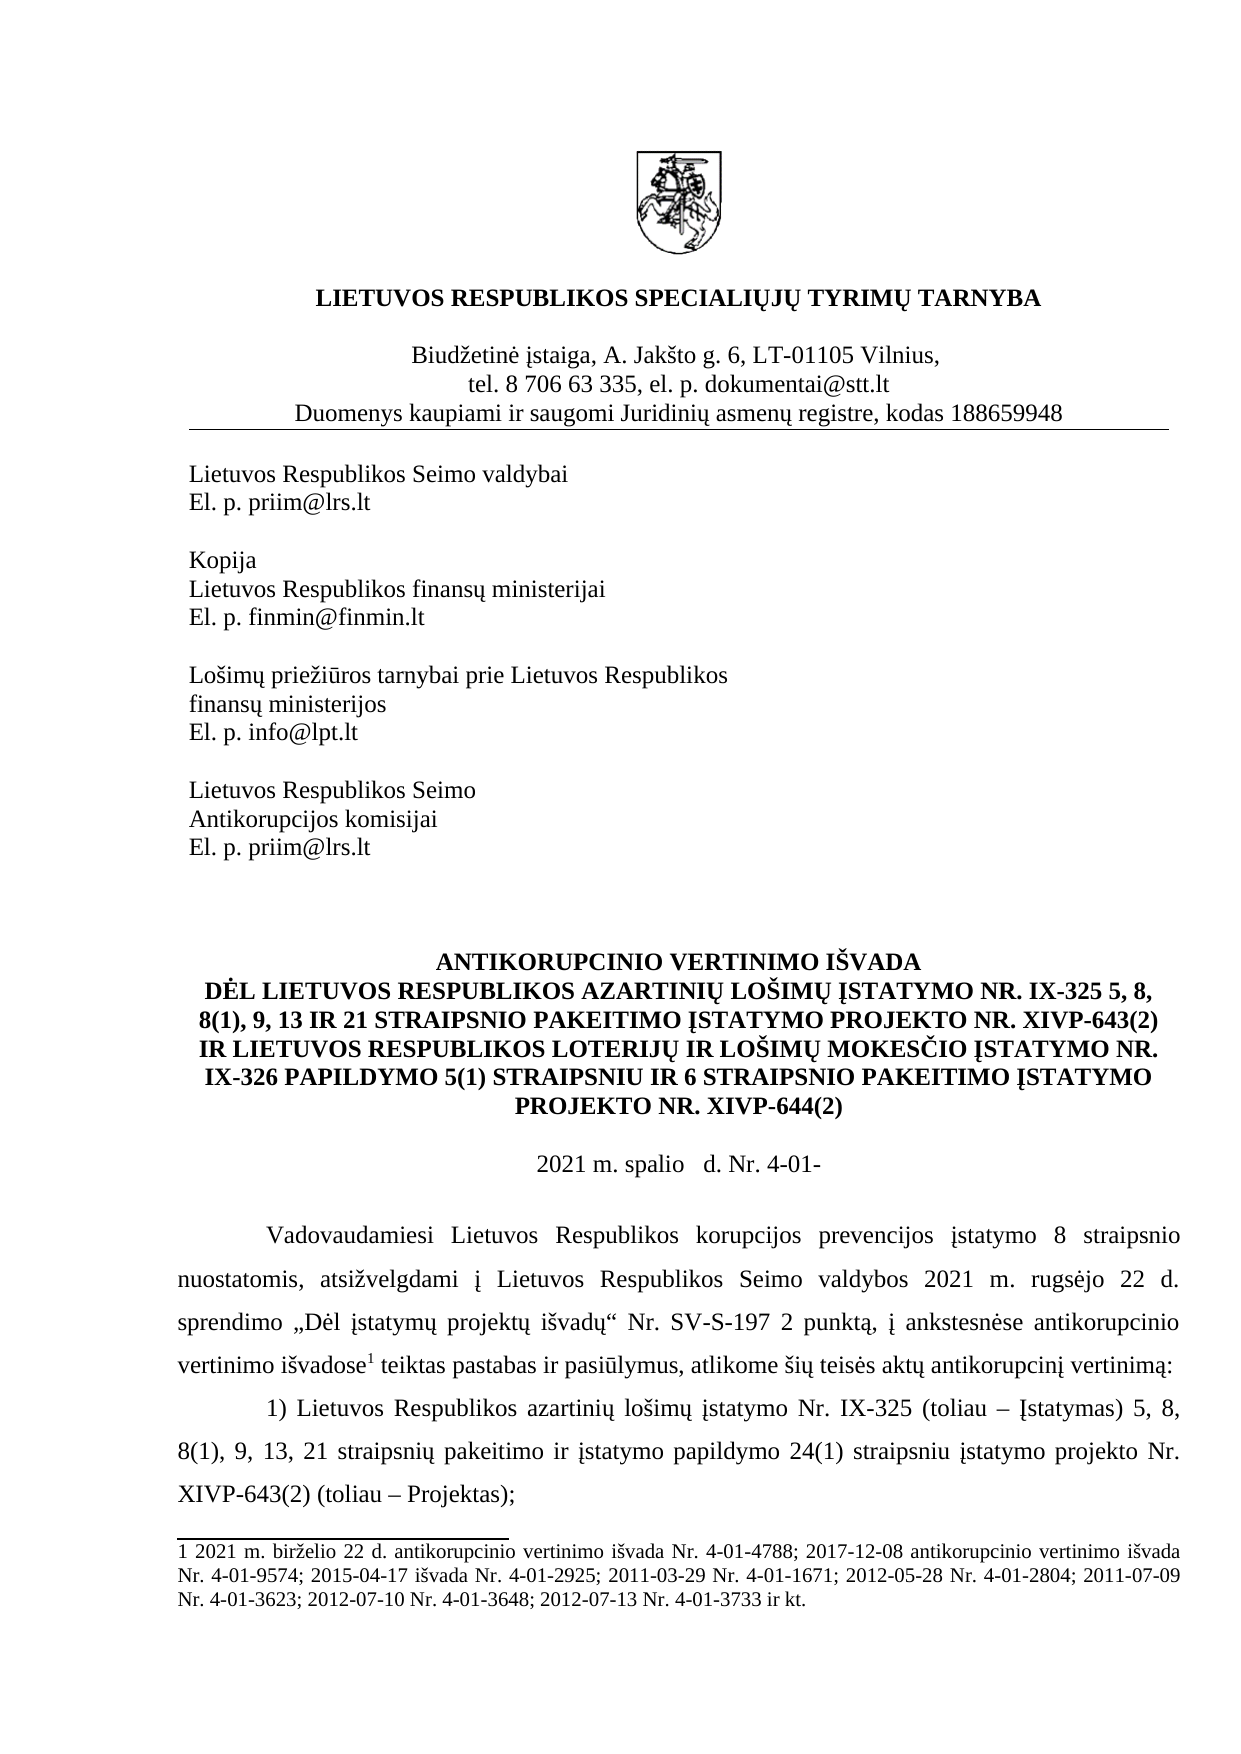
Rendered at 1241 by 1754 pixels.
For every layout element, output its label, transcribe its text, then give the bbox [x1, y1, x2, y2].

table_cell 2021 m. spalio d. Nr. 4-01- [177, 1149, 1180, 1177]
table_header [177, 149, 634, 254]
table_cell Lietuvos Respublikos Seimo valdybai El. p. priim@lrs.lt Kopija Lietuvos Respublikos finansų ministerijai El. p. finmin@finmin.lt Lošimų priežiūros tarnybai prie Lietuvos Respublikos finansų ministerijos El. p. info@lpt.lt Lietuvos Respublikos Seimo Antikorupcijos komisijai El. p. priim@lrs.lt [177, 459, 767, 947]
text 1) Lietuvos Respublikos azartinių lošimų įstatymo Nr. IX-325 (toliau – Įstatymas) 5, 8, 8(1), 9, 13, 21 straipsnių pakeitimo ir įstatymo papildymo 24(1) straipsniu įstatymo projekto Nr. XIVP-643(2) (toliau – Projektas); [177, 1393, 1181, 1508]
table_cell [767, 459, 1180, 947]
table_header LIETUVOS RESPUBLIKOS SPECIALIŲJŲ TYRIMŲ TARNYBA Biudžetinė įstaiga, A. Jakšto g. 6, LT-01105 Vilnius, tel. 8 706 63 335, el. p. dokumentai@stt.lt Duomenys kaupiami ir saugomi Juridinių asmenų registre, kodas 188659948 [177, 283, 1180, 459]
text Vadovaudamiesi Lietuvos Respublikos korupcijos prevencijos įstatymo 8 straipsnio nuostatomis, atsižvelgdami į Lietuvos Respublikos Seimo valdybos 2021 m. rugsėjo 22 d. sprendimo „Dėl įstatymų projektų išvadų“ Nr. SV-S-197 2 punktą, į ankstesnėse antikorupcinio vertinimo išvadose teiktas pastabas ir pasiūlymus, atlikome šių teisės aktų antikorupcinį vertinimą: [177, 1221, 1181, 1379]
text 2021 m. birželio 22 d. antikorupcinio vertinimo išvada Nr. 4-01-4788; 2017-12-08 antikorupcinio vertinimo išvada Nr. 4-01-9574; 2015-04-17 išvada Nr. 4-01-2925; 2011-03-29 Nr. 4-01-1671; 2012-05-28 Nr. 4-01-2804; 2011-07-09 Nr. 4-01-3623; 2012-07-10 Nr. 4-01-3648; 2012-07-13 Nr. 4-01-3733 ir kt. [177, 1539, 1181, 1611]
table_header [723, 149, 1180, 254]
